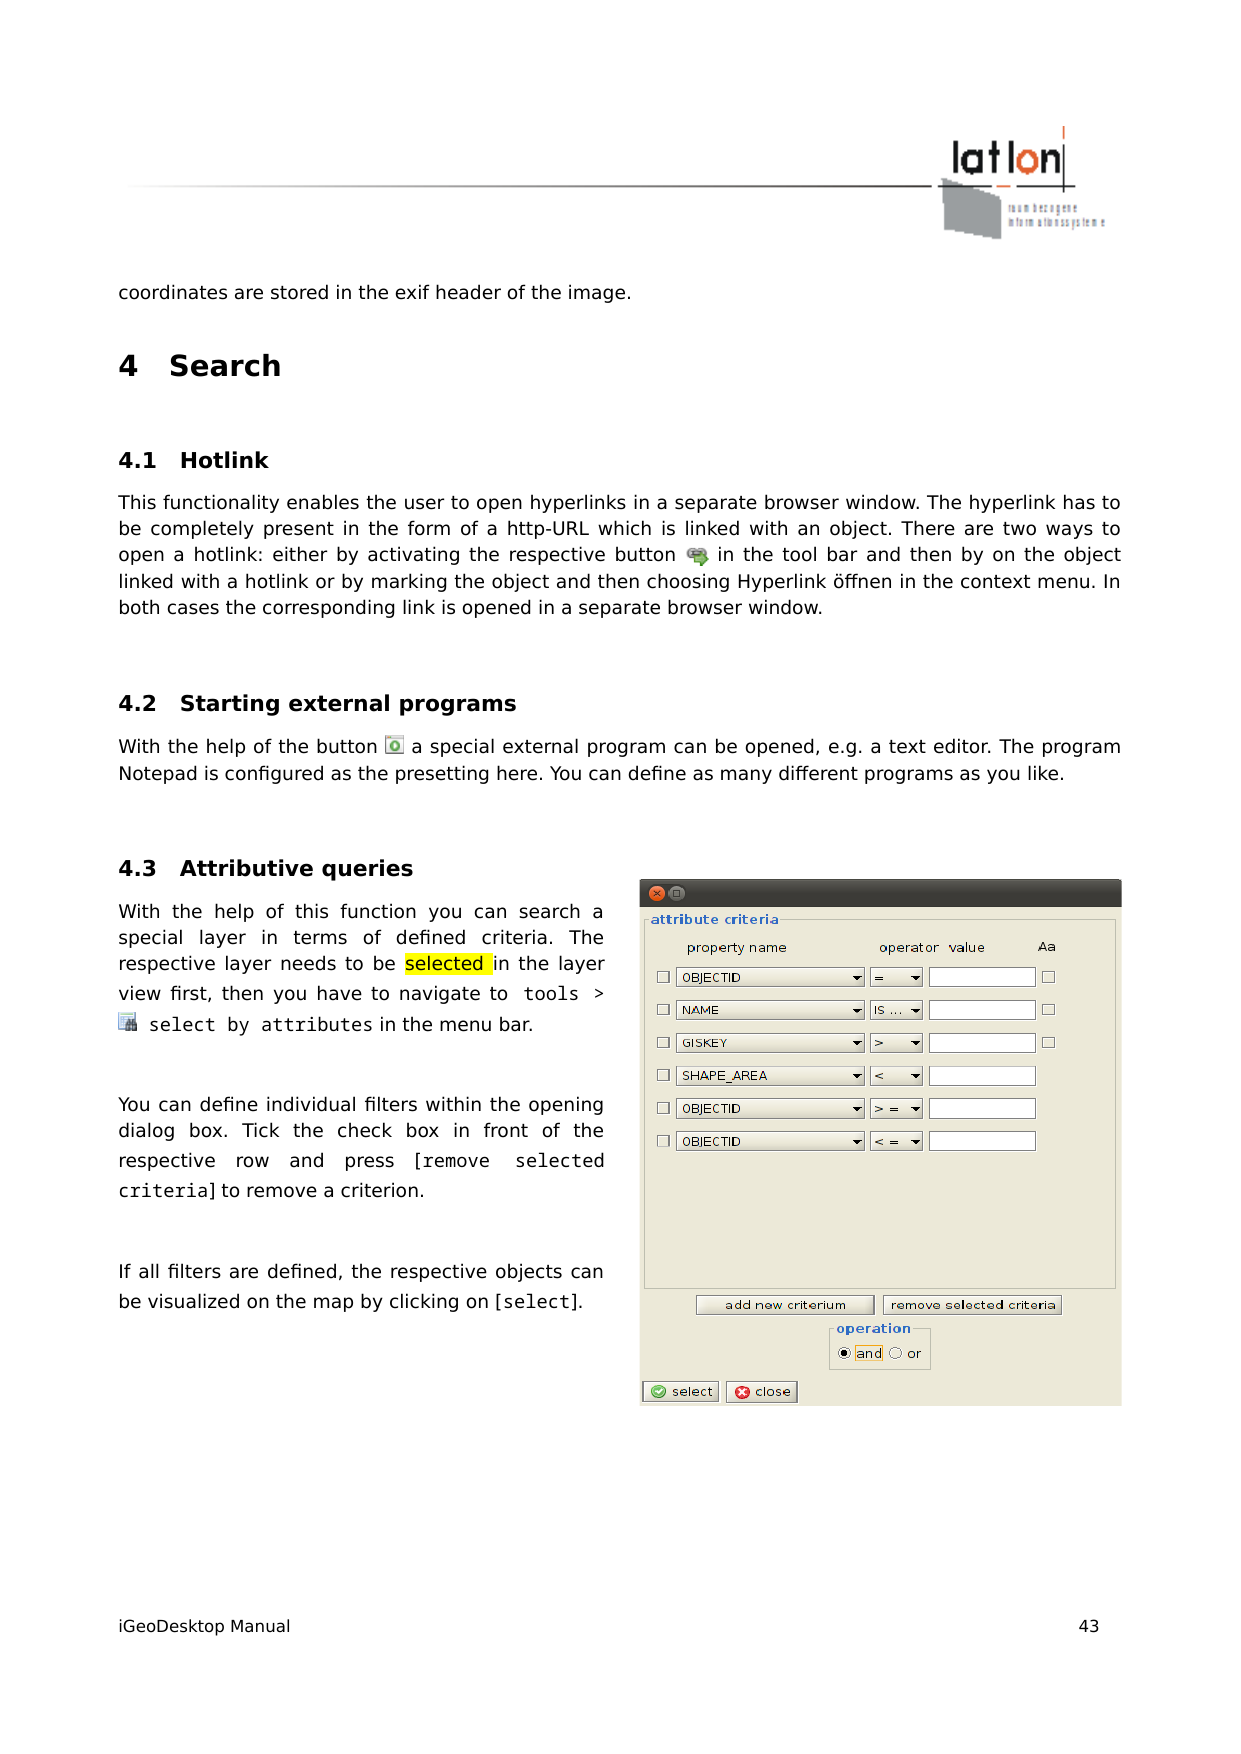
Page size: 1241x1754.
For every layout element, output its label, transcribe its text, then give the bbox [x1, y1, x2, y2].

text With the help of the button a special external program can be opened, e.g. a text editor. The program Notepad is configured as the presetting here. You can define as many different programs as you like. [118, 735, 1122, 784]
picture [118, 1012, 137, 1031]
text With the help of this function you can search a special layer in terms of defined criteria. The respective layer needs to be selected in the layer view first, then you have to navigate to tools > select by attributes in the menu bar. [118, 901, 605, 1036]
subtitle 4.2 Starting external programs [118, 691, 1122, 716]
text You can define individual filters within the opening dialog box. Tick the check box in front of the respective row and press [remove selected criteria] to remove a criterion. [118, 1094, 605, 1203]
text This functionality enables the user to open hyperlinks in a separate browser window. The hyperlink has to be completely present in the form of a http-URL which is linked with an object. There are two ways to open a hotlink: either by activating the respective button in the tool bar and then by on the object linked with a hotlink or by marking the object and then choosing Hyperlink öffnen in the context menu. In both cases the corresponding link is opened in a separate browser window. [118, 492, 1122, 619]
subtitle 4.3 Attributive queries [118, 857, 1122, 882]
subtitle 4.1 Hotlink [118, 448, 1122, 473]
text If all filters are defined, the respective objects can be visualized on the map by clicking on [select]. [118, 1261, 605, 1313]
picture [122, 126, 1111, 244]
picture [639, 879, 1122, 1406]
text coordinates are stored in the exif header of the image. [118, 282, 1122, 304]
subtitle 4 Search [118, 349, 1122, 383]
picture [685, 547, 709, 566]
picture [385, 735, 404, 754]
